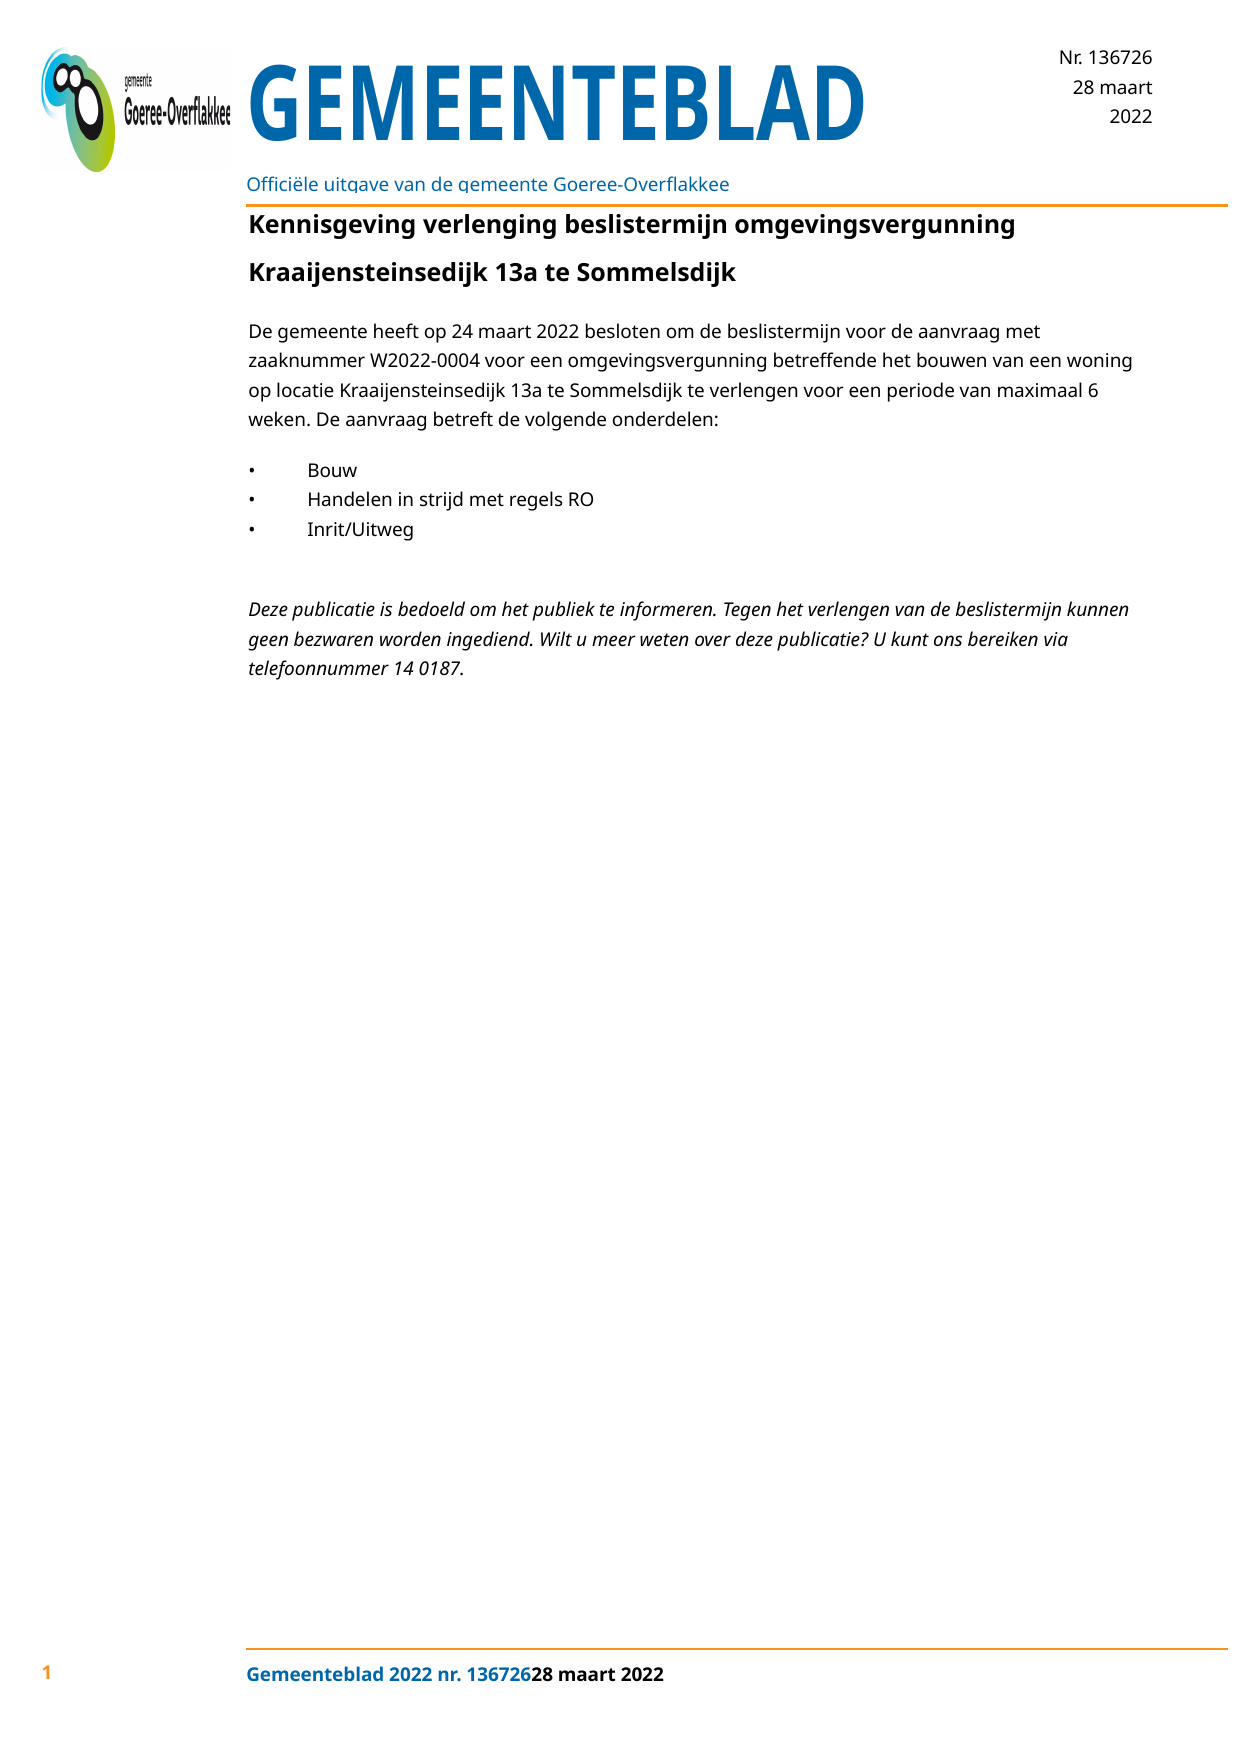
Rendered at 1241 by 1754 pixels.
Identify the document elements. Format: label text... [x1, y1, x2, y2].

picture [41, 47, 231, 172]
text De gemeente heeft op 24 maart 2022 besloten om de beslistermijn voor de aanvraag met zaaknummer W2022-0004 voor een omgevingsvergunning betreffende het bouwen van een woning op locatie Kraaijensteinsedijk 13a te Sommelsdijk te verlengen voor een periode van maximaal 6 weken. De aanvraag betreft de volgende onderdelen: [248, 318, 1152, 432]
list Handelen in strijd met regels RO [248, 487, 1152, 512]
list Inrit/Uitweg [248, 516, 1152, 542]
list Bouw [248, 457, 1152, 483]
text Deze publicatie is bedoeld om het publiek te informeren. Tegen het verlengen van de beslistermijn kunnen geen bezwaren worden ingediend. Wilt u meer weten over deze publicatie? U kunt ons bereiken via telefoonnummer 14 0187. [248, 596, 1152, 681]
text Kennisgeving verlenging beslistermijn omgevingsvergunning Kraaijensteinsedijk 13a te Sommelsdijk [248, 207, 1152, 288]
